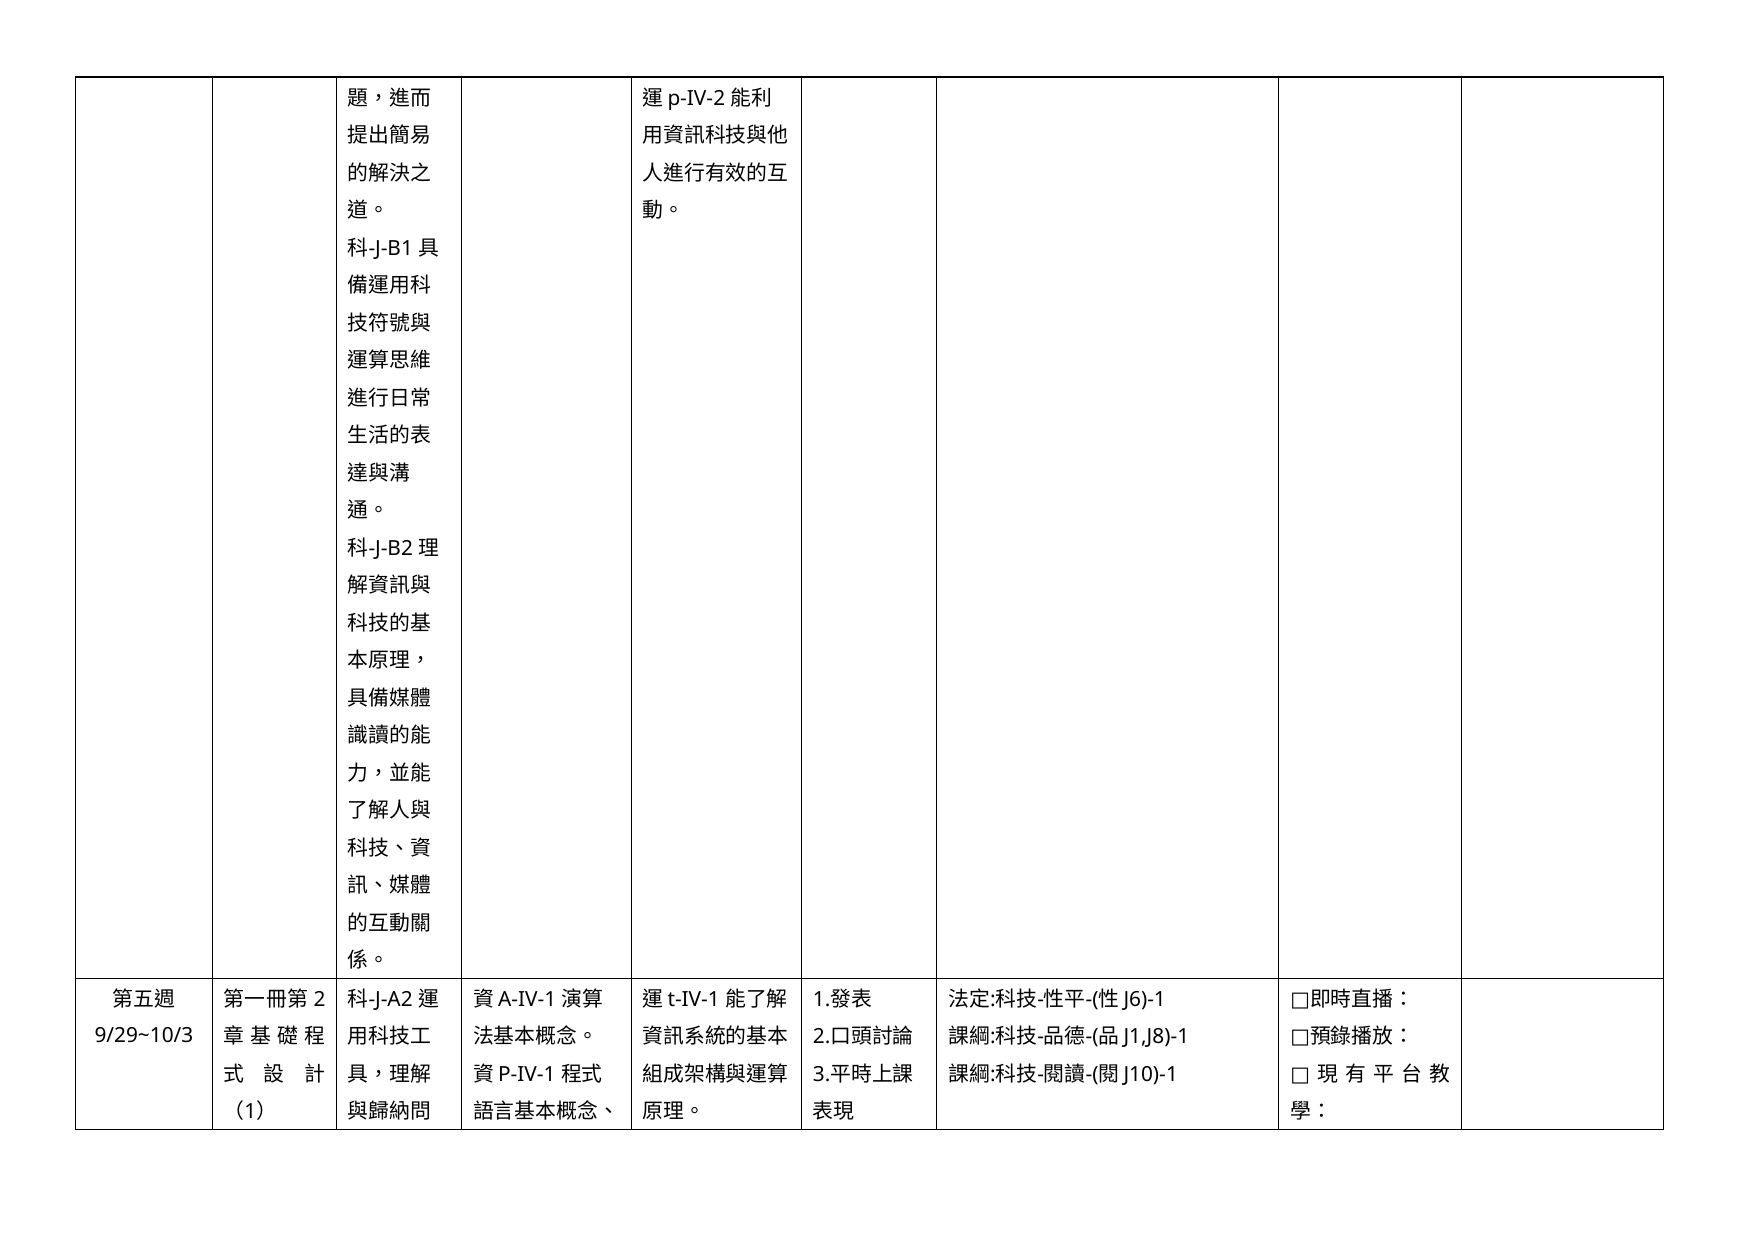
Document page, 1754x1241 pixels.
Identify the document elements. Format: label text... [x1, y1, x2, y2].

table_cell □即時直播： □預錄播放： □現有平台教學： [1279, 979, 1461, 1128]
table_cell 第五週 9/29~10/3 [76, 979, 212, 1128]
table_cell [1462, 979, 1663, 1128]
table_cell 題，進而提出簡易的解決之道。 科-J-B1 具備運用科技符號與運算思維進行日常生活的表達與溝通。 科-J-B2 理解資訊與科技的基本原理，具備媒體識讀的能力，並能了解人與科技、資訊、媒體的互動關係。 [337, 78, 461, 977]
table_cell 第一冊第2章基礎程式設計（1） [213, 979, 336, 1128]
table_cell [937, 78, 1278, 977]
table_cell 運p-IV-2 能利用資訊科技與他人進行有效的互動。 [632, 78, 801, 977]
table_cell [1279, 78, 1461, 977]
table_cell 科-J-A2 運用科技工具，理解與歸納問 [337, 979, 461, 1128]
table_cell [462, 78, 631, 977]
table_cell 資A-IV-1 演算法基本概念。 資P-IV-1 程式語言基本概念、 [462, 979, 631, 1128]
table_cell [213, 78, 336, 977]
table_cell 運t-IV-1 能了解資訊系統的基本組成架構與運算原理。 [632, 979, 801, 1128]
table_cell [1462, 78, 1663, 977]
table_cell 1.發表 2.口頭討論 3.平時上課表現 [802, 979, 936, 1128]
table_cell 法定:科技-性平-(性J6)-1 課綱:科技-品德-(品J1,J8)-1 課綱:科技-閱讀-(閱J10)-1 [937, 979, 1278, 1128]
table_cell [802, 78, 936, 977]
table_cell [76, 78, 212, 977]
